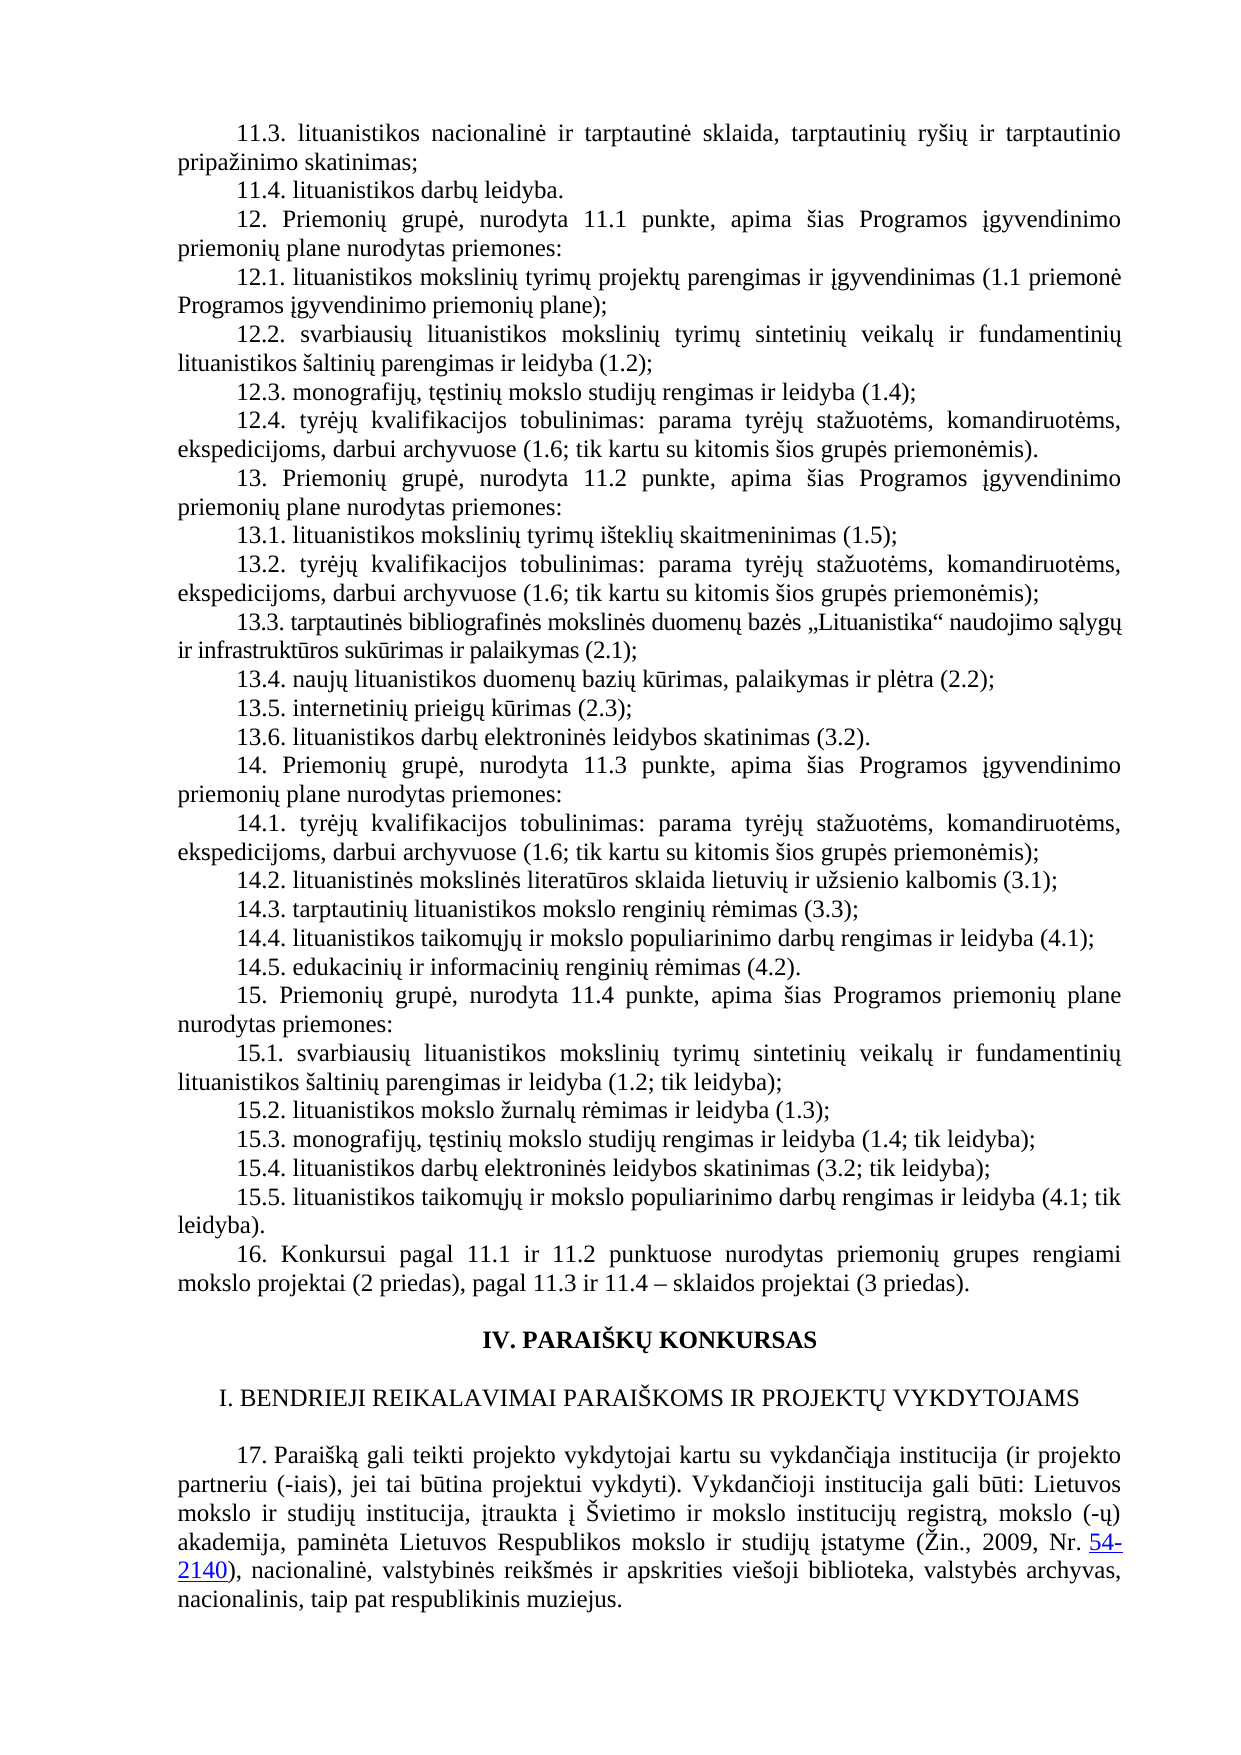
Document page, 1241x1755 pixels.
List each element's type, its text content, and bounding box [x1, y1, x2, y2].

text 14. Priemonių grupė, nurodyta 11.3 punkte, apima šias Programos įgyvendinimo priemonių plane nurodytas priemones: [177, 751, 1122, 808]
text 15.3. monografijų, tęstinių mokslo studijų rengimas ir leidyba (1.4; tik leidyba); [177, 1124, 1122, 1153]
text IV. PARAIŠKŲ KONKURSAS [177, 1326, 1122, 1354]
text 12.2. svarbiausių lituanistikos mokslinių tyrimų sintetinių veikalų ir fundamentinių lituanistikos šaltinių parengimas ir leidyba (1.2); [177, 319, 1122, 377]
text 11.4. lituanistikos darbų leidyba. [177, 176, 1122, 204]
text I. BENDRIEJI REIKALAVIMAI PARAIŠKOMS IR PROJEKTŲ VYKDYTOJAMS [177, 1383, 1122, 1412]
text 14.1. tyrėjų kvalifikacijos tobulinimas: parama tyrėjų stažuotėms, komandiruotėms, ekspedicijoms, darbui archyvuose (1.6; tik kartu su kitomis šios grupės priemonėmis); [177, 808, 1122, 866]
text 12.3. monografijų, tęstinių mokslo studijų rengimas ir leidyba (1.4); [177, 377, 1122, 406]
text 13. Priemonių grupė, nurodyta 11.2 punkte, apima šias Programos įgyvendinimo priemonių plane nurodytas priemones: [177, 463, 1122, 521]
text 15.1. svarbiausių lituanistikos mokslinių tyrimų sintetinių veikalų ir fundamentinių lituanistikos šaltinių parengimas ir leidyba (1.2; tik leidyba); [177, 1038, 1122, 1096]
text 15.5. lituanistikos taikomųjų ir mokslo populiarinimo darbų rengimas ir leidyba (4.1; tik leidyba). [177, 1182, 1122, 1239]
text 13.4. naujų lituanistikos duomenų bazių kūrimas, palaikymas ir plėtra (2.2); [177, 664, 1122, 693]
text 12.4. tyrėjų kvalifikacijos tobulinimas: parama tyrėjų stažuotėms, komandiruotėms, ekspedicijoms, darbui archyvuose (1.6; tik kartu su kitomis šios grupės priemonėmis). [177, 406, 1122, 463]
text 13.3. tarptautinės bibliografinės mokslinės duomenų bazės „Lituanistika“ naudojimo sąlygų ir infrastruktūros sukūrimas ir palaikymas (2.1); [177, 607, 1122, 664]
text 15.2. lituanistikos mokslo žurnalų rėmimas ir leidyba (1.3); [177, 1096, 1122, 1124]
text 13.2. tyrėjų kvalifikacijos tobulinimas: parama tyrėjų stažuotėms, komandiruotėms, ekspedicijoms, darbui archyvuose (1.6; tik kartu su kitomis šios grupės priemonėmis); [177, 549, 1122, 607]
text 13.1. lituanistikos mokslinių tyrimų išteklių skaitmeninimas (1.5); [177, 521, 1122, 549]
text 16. Konkursui pagal 11.1 ir 11.2 punktuose nurodytas priemonių grupes rengiami mokslo projektai (2 priedas), pagal 11.3 ir 11.4 – sklaidos projektai (3 priedas). [177, 1239, 1122, 1297]
text 15. Priemonių grupė, nurodyta 11.4 punkte, apima šias Programos priemonių plane nurodytas priemones: [177, 981, 1122, 1038]
text 14.5. edukacinių ir informacinių renginių rėmimas (4.2). [177, 952, 1122, 981]
text 13.5. internetinių prieigų kūrimas (2.3); [177, 693, 1122, 722]
text 15.4. lituanistikos darbų elektroninės leidybos skatinimas (3.2; tik leidyba); [177, 1153, 1122, 1182]
text 13.6. lituanistikos darbų elektroninės leidybos skatinimas (3.2). [177, 722, 1122, 751]
text 14.4. lituanistikos taikomųjų ir mokslo populiarinimo darbų rengimas ir leidyba (4.1); [177, 923, 1122, 952]
text 11.3. lituanistikos nacionalinė ir tarptautinė sklaida, tarptautinių ryšių ir tarptautinio pripažinimo skatinimas; [177, 118, 1122, 176]
text 12.1. lituanistikos mokslinių tyrimų projektų parengimas ir įgyvendinimas (1.1 priemonė Programos įgyvendinimo priemonių plane); [177, 262, 1122, 319]
text 14.3. tarptautinių lituanistikos mokslo renginių rėmimas (3.3); [177, 894, 1122, 923]
text 12. Priemonių grupė, nurodyta 11.1 punkte, apima šias Programos įgyvendinimo priemonių plane nurodytas priemones: [177, 204, 1122, 262]
text 14.2. lituanistinės mokslinės literatūros sklaida lietuvių ir užsienio kalbomis (3.1); [177, 866, 1122, 894]
text 17. Paraišką gali teikti projekto vykdytojai kartu su vykdančiąja institucija (ir projekto partneriu (-iais), jei tai būtina projektui vykdyti). Vykdančioji institucija gali būti: Lietuvos mokslo ir studijų institucija, įtraukta į Švietimo ir mokslo institucijų registrą, mokslo (-ų) akademija, paminėta Lietuvos Respublikos mokslo ir studijų įstatyme (Žin., 2009, Nr. 54-2140), nacionalinė, valstybinės reikšmės ir apskrities viešoji biblioteka, valstybės archyvas, nacionalinis, taip pat respublikinis muziejus. [177, 1441, 1122, 1613]
